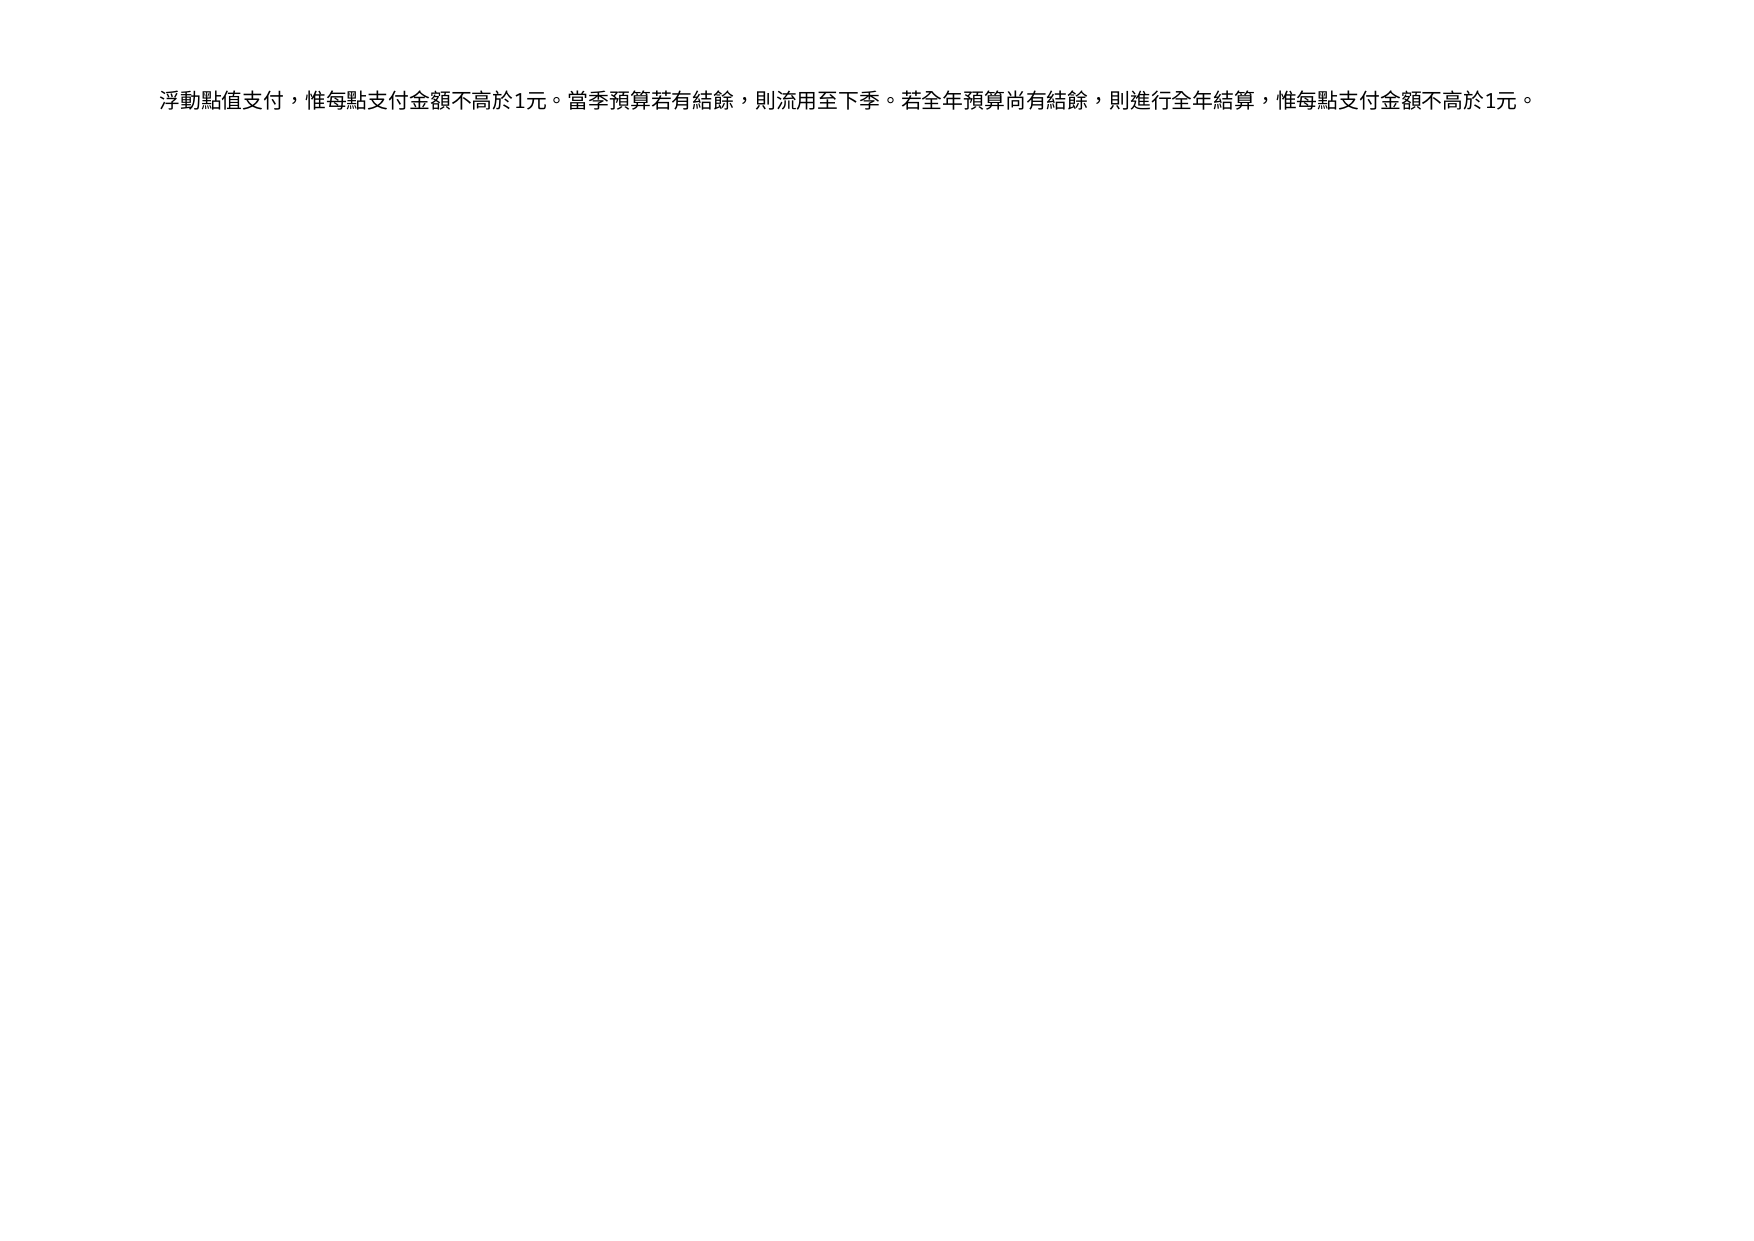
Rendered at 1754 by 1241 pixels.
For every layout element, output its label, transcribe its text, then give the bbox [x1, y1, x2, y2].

text 浮動點值支付，惟每點支付金額不高於1元。當季預算若有結餘，則流用至下季。若全年預算尚有結餘，則進行全年結算，惟每點支付金額不高於1元。 [59, 89, 1695, 114]
